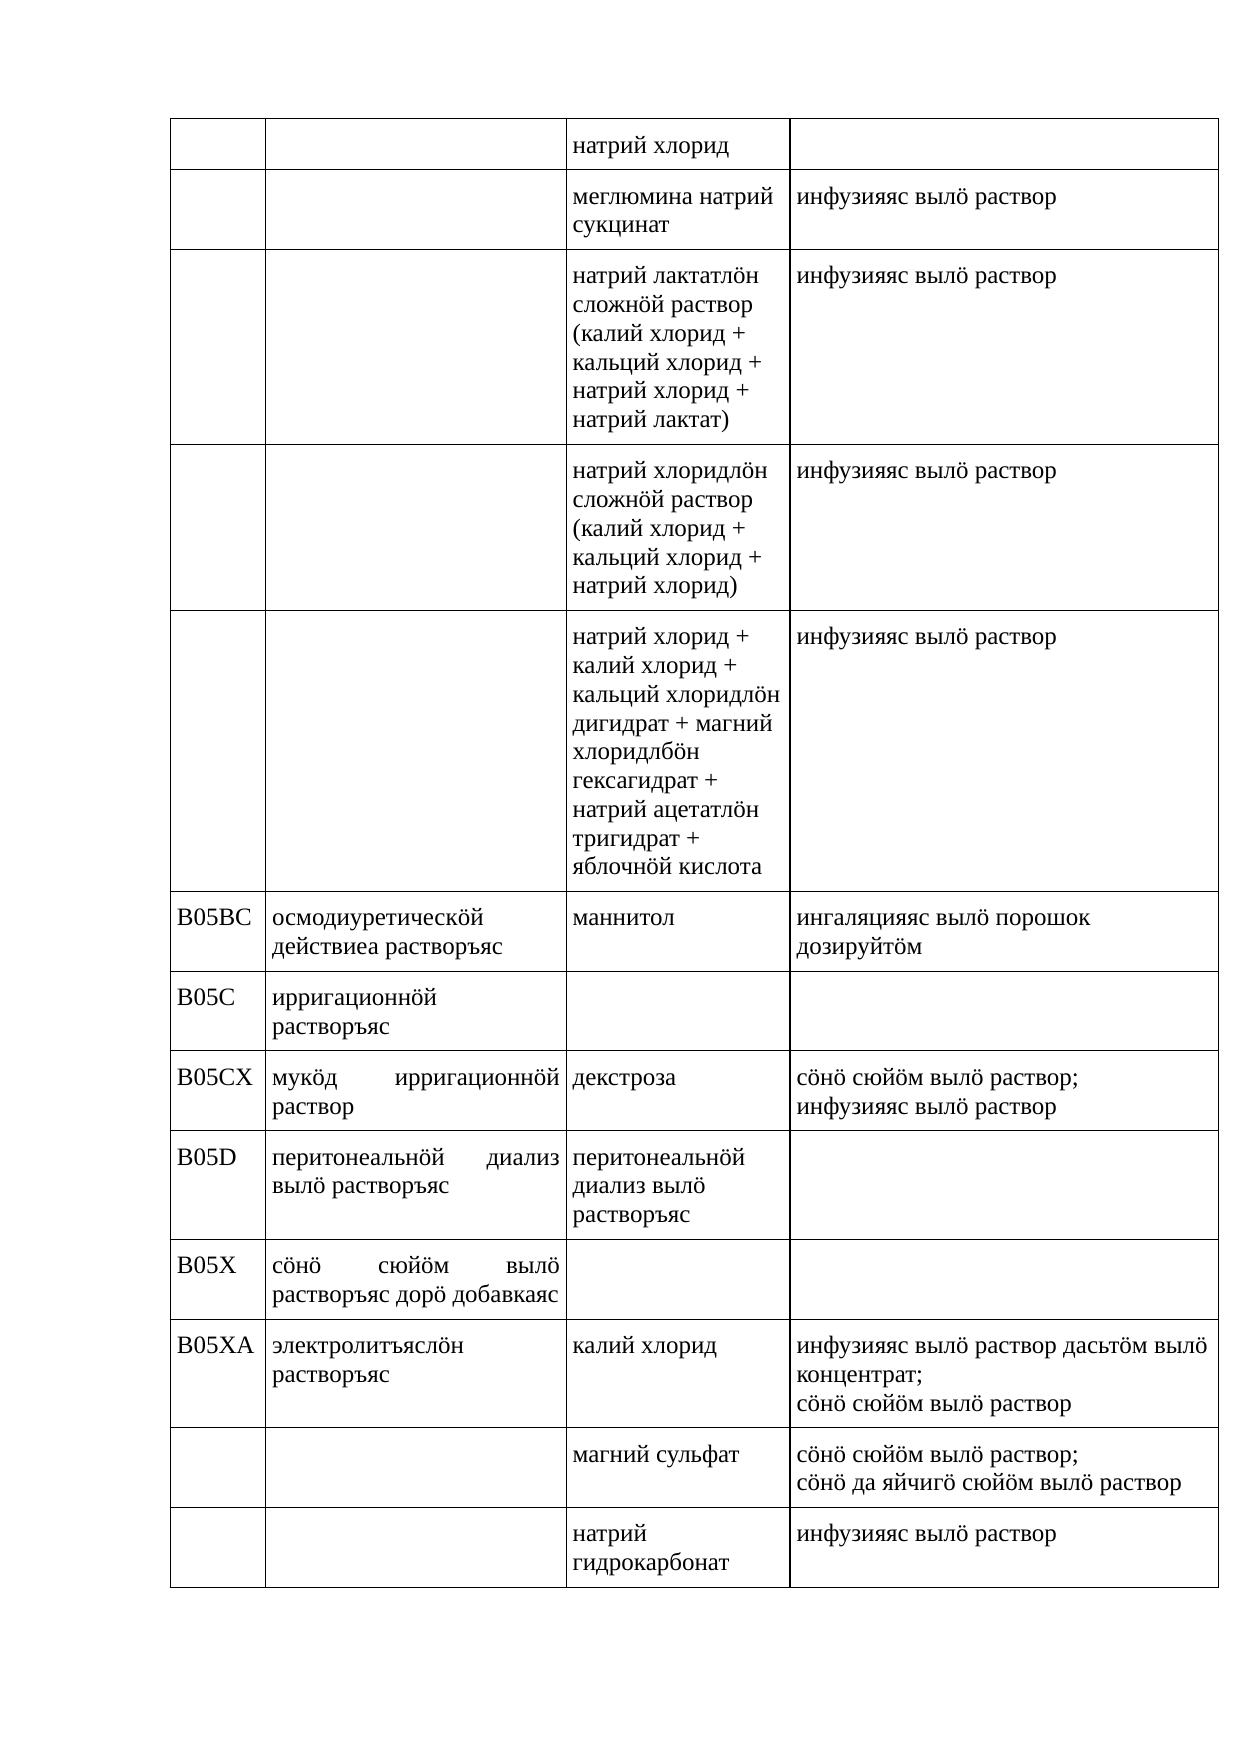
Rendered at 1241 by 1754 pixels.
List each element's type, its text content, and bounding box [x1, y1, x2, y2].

table_cell инфузияяс вылӧ раствор дасьтӧм вылӧ концентрат; сӧнӧ сюйӧм вылӧ раствор [791, 1320, 1218, 1427]
table_cell B05C [171, 972, 265, 1050]
table_cell B05BC [171, 892, 265, 971]
table_cell инфузияяс вылӧ раствор [791, 170, 1218, 249]
table_cell [567, 972, 789, 1050]
table_cell [171, 445, 265, 610]
table_cell перитонеальнӧй диализ вылӧ растворъяс [266, 1131, 566, 1239]
table_cell сӧнӧ сюйӧм вылӧ раствор; инфузияяс вылӧ раствор [791, 1051, 1218, 1130]
table_cell [171, 119, 265, 169]
table_cell инфузияяс вылӧ раствор [791, 1508, 1218, 1587]
table_cell [266, 1508, 566, 1587]
table_cell [567, 1240, 789, 1318]
table_cell [266, 119, 566, 169]
table_cell декстроза [567, 1051, 789, 1130]
table_cell [171, 1428, 265, 1507]
table_cell сӧнӧ сюйӧм вылӧ растворъяс дорӧ добавкаяс [266, 1240, 566, 1318]
table_cell перитонеальнӧй диализ вылӧ растворъяс [567, 1131, 789, 1239]
table_cell маннитол [567, 892, 789, 971]
table_cell [171, 1508, 265, 1587]
table_cell магний сульфат [567, 1428, 789, 1507]
table_cell натрий хлоридлӧн сложнӧй раствор (калий хлорид + кальций хлорид + натрий хлорид) [567, 445, 789, 610]
table_cell осмодиуретическӧй действиеа растворъяс [266, 892, 566, 971]
table_cell B05D [171, 1131, 265, 1239]
table_cell [171, 250, 265, 444]
table_cell [791, 119, 1218, 169]
table_cell инфузияяс вылӧ раствор [791, 445, 1218, 610]
table_cell [791, 972, 1218, 1050]
table_cell [791, 1131, 1218, 1239]
table_cell [266, 250, 566, 444]
table_cell натрий гидрокарбонат [567, 1508, 789, 1587]
table_cell [266, 445, 566, 610]
table_cell мукӧд ирригационнӧй раствор [266, 1051, 566, 1130]
table_cell натрий лактатлӧн сложнӧй раствор (калий хлорид + кальций хлорид + натрий хлорид + натрий лактат) [567, 250, 789, 444]
table_cell ирригационнӧй растворъяс [266, 972, 566, 1050]
table_cell инфузияяс вылӧ раствор [791, 611, 1218, 891]
table_cell [171, 611, 265, 891]
table_cell ингаляцияяс вылӧ порошок дозируйтӧм [791, 892, 1218, 971]
table_cell калий хлорид [567, 1320, 789, 1427]
table_cell B05X [171, 1240, 265, 1318]
table_cell инфузияяс вылӧ раствор [791, 250, 1218, 444]
table_cell сӧнӧ сюйӧм вылӧ раствор; сӧнӧ да яйчигӧ сюйӧм вылӧ раствор [791, 1428, 1218, 1507]
table_cell электролитъяслӧн растворъяс [266, 1320, 566, 1427]
table_cell B05XA [171, 1320, 265, 1427]
table_cell [791, 1240, 1218, 1318]
table_cell [266, 611, 566, 891]
table_cell [266, 1428, 566, 1507]
table_cell натрий хлорид + калий хлорид + кальций хлоридлӧн дигидрат + магний хлоридлбӧн гексагидрат + натрий ацетатлӧн тригидрат + яблочнӧй кислота [567, 611, 789, 891]
table_cell B05CX [171, 1051, 265, 1130]
table_cell меглюмина натрий сукцинат [567, 170, 789, 249]
table_cell натрий хлорид [567, 119, 789, 169]
table_cell [171, 170, 265, 249]
table_cell [266, 170, 566, 249]
